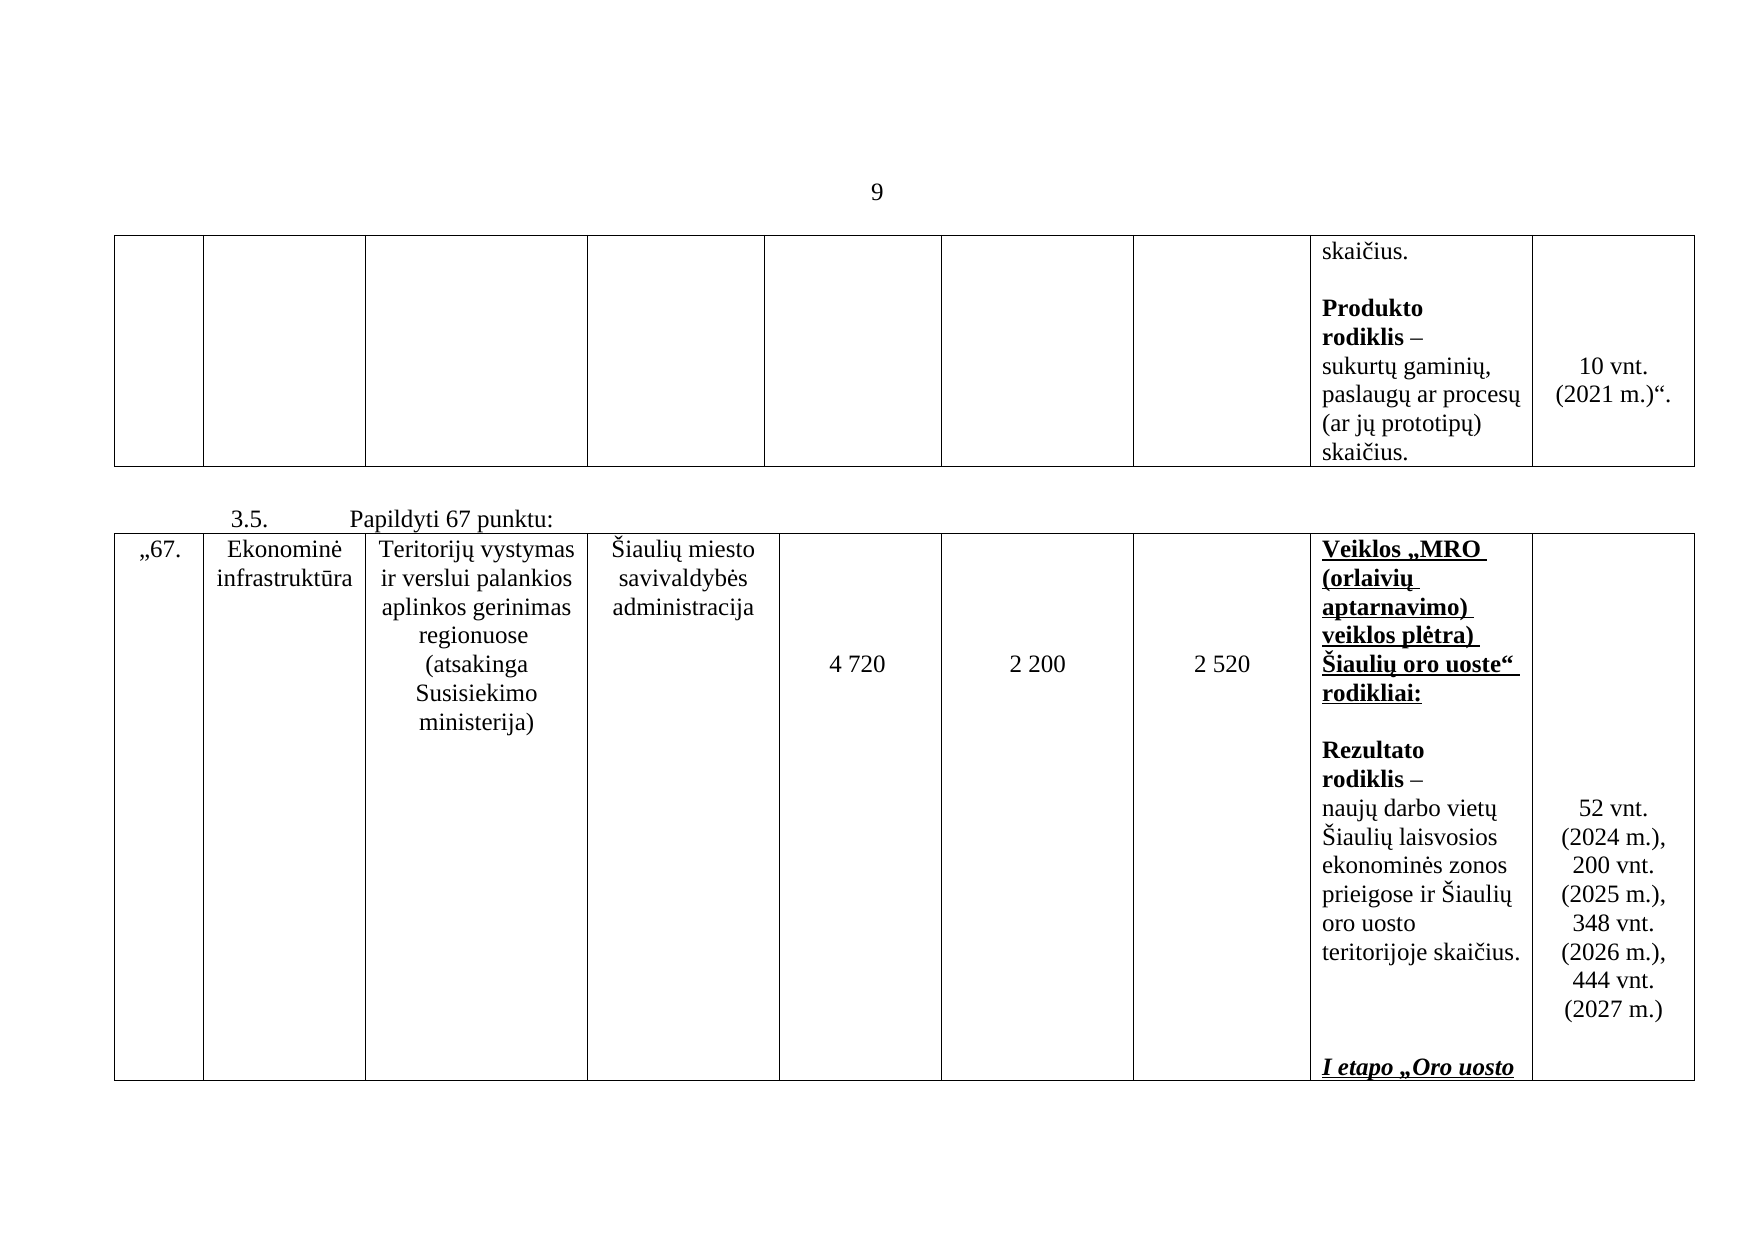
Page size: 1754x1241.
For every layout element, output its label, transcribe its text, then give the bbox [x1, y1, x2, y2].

table_header Ekonominė infrastruktūra [204, 534, 365, 1080]
table_header [765, 236, 941, 466]
table_header „67. [115, 534, 203, 1080]
table_header [115, 236, 203, 466]
table_header Veiklos „MRO (orlaivių aptarnavimo) veiklos plėtra) Šiaulių oro uoste“ rodikliai: Rezultato rodiklis – naujų darbo vietų Šiaulių laisvosios ekonominės zonos prieigose ir Šiaulių oro uosto teritorijoje skaičius. I etapo „Oro uosto [1311, 534, 1532, 1080]
text 3.5. Papildyti 67 punktu: [231, 496, 1636, 533]
table_header 2 520 [1134, 534, 1310, 1080]
table_header [366, 236, 587, 466]
table_header [204, 236, 365, 466]
table_header skaičius. Produkto rodiklis – sukurtų gaminių, paslaugų ar procesų (ar jų prototipų) skaičius. [1311, 236, 1532, 466]
table_header [588, 236, 764, 466]
table_header 2 200 [942, 534, 1133, 1080]
table_header 10 vnt. (2021 m.)“. [1533, 236, 1694, 466]
table_header 52 vnt. (2024 m.), 200 vnt. (2025 m.), 348 vnt. (2026 m.), 444 vnt. (2027 m.) [1533, 534, 1694, 1080]
table_header [942, 236, 1133, 466]
table_header Šiaulių miesto savivaldybės administracija [588, 534, 779, 1080]
table_header [1134, 236, 1310, 466]
table_header 4 720 [780, 534, 941, 1080]
table_header Teritorijų vystymas ir verslui palankios aplinkos gerinimas regionuose (atsakinga Susisiekimo ministerija) [366, 534, 587, 1080]
